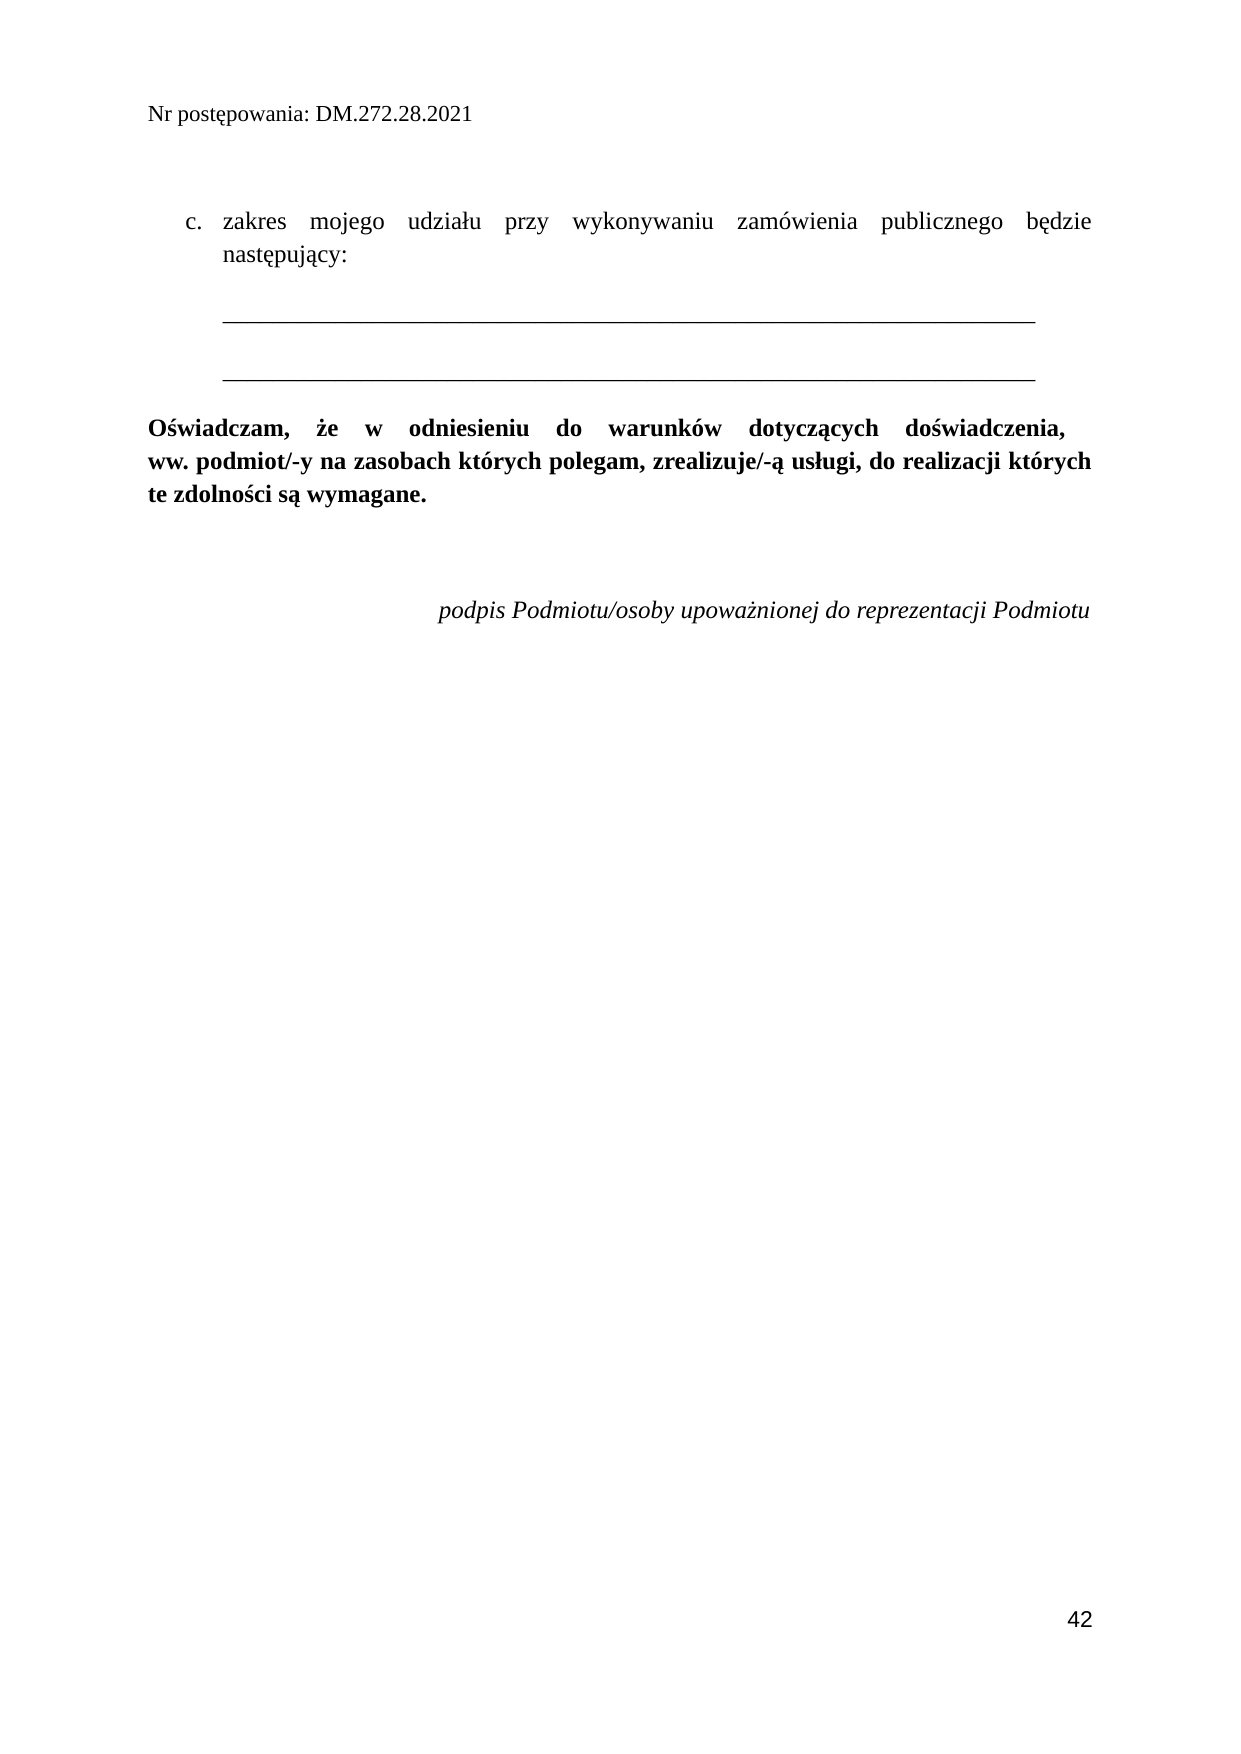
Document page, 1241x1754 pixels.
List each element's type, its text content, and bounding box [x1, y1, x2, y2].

list podpis Podmiotu/osoby upoważnionej do reprezentacji Podmiotu [148, 595, 1092, 624]
text Oświadczam, że w odniesieniu do warunków dotyczących doświadczenia, ww. podmiot/-y na zasobach których polegam, zrealizuje/-ą usługi, do realizacji których te zdolności są wymagane. [148, 413, 1092, 508]
list zakres mojego udziału przy wykonywaniu zamówienia publicznego będzie następujący: [185, 206, 1092, 267]
text _________________________________________________________________ [223, 355, 1092, 383]
text _________________________________________________________________ [223, 297, 1092, 326]
